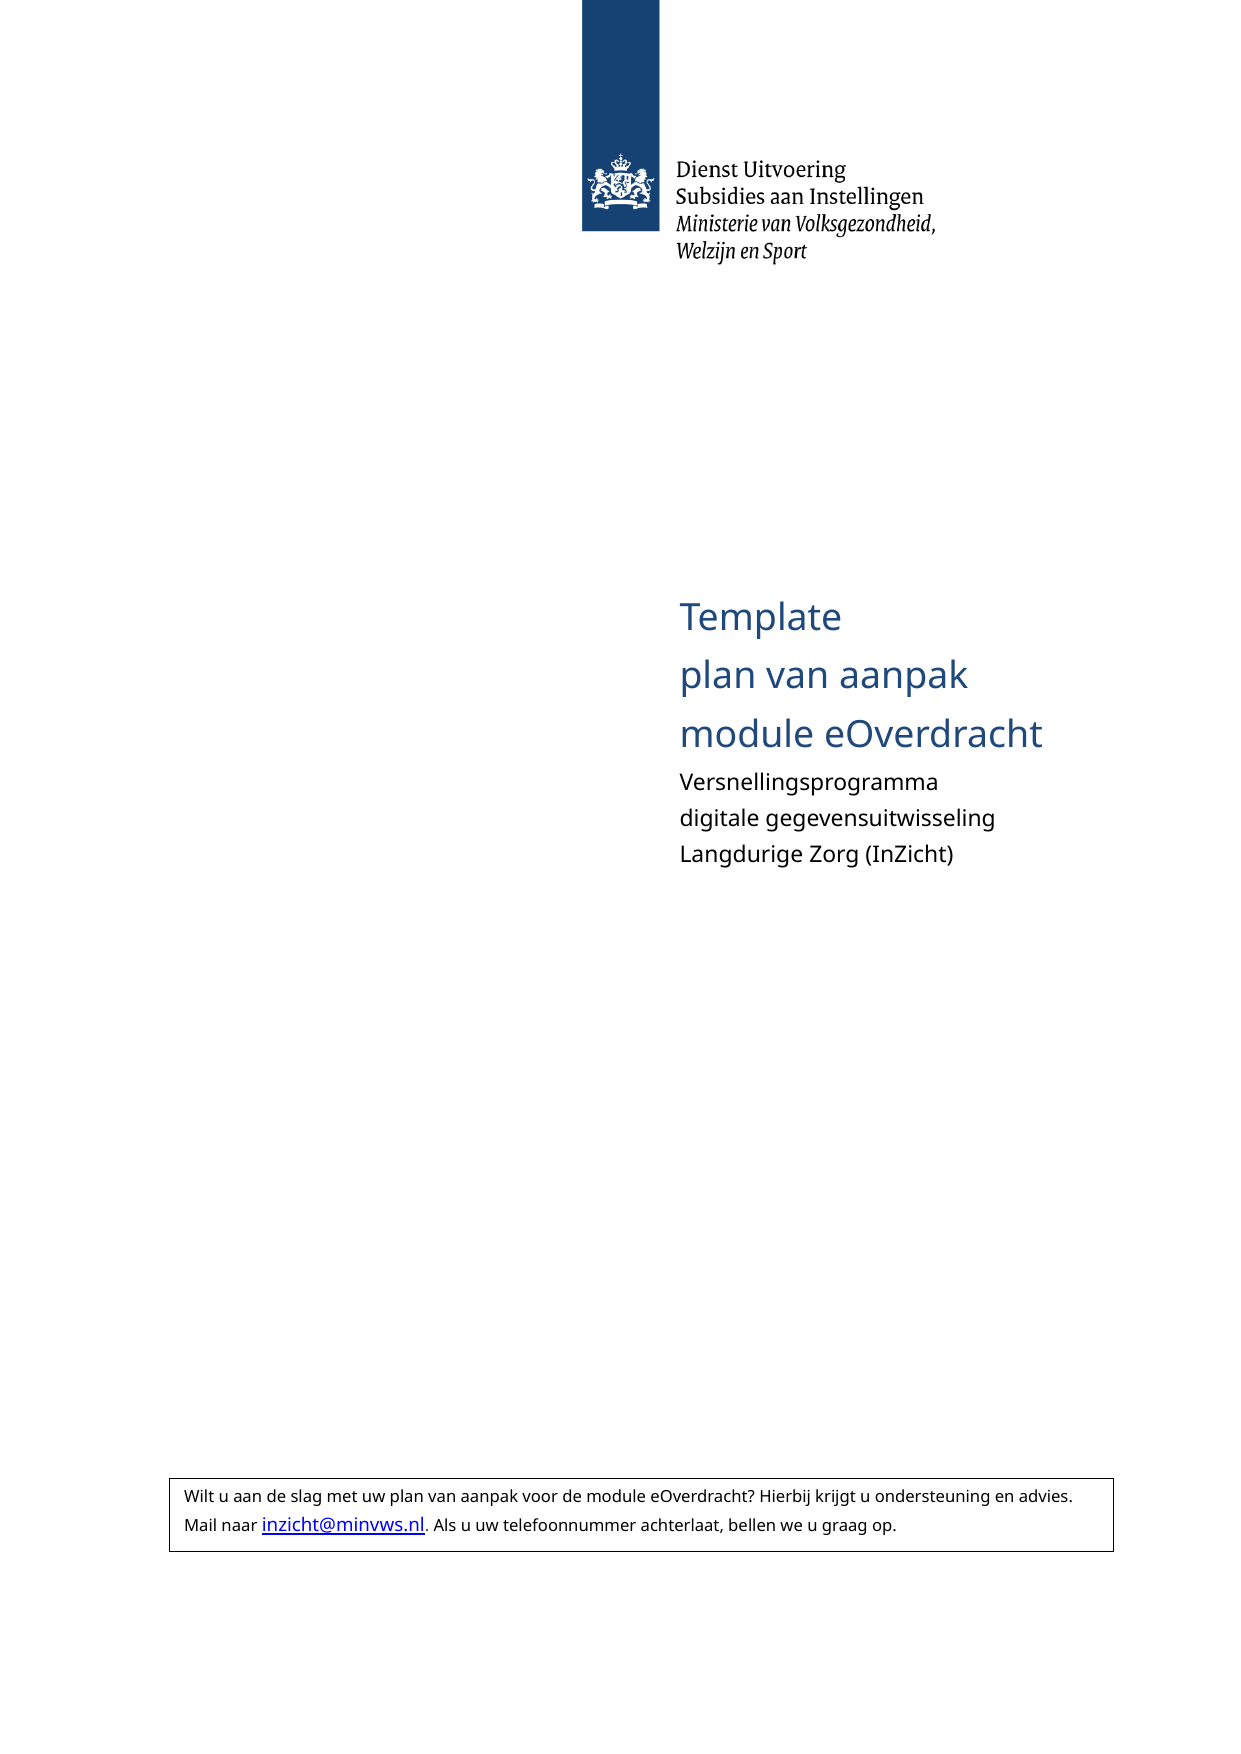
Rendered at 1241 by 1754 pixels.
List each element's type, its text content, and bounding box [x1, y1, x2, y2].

text module eOverdracht [148, 707, 1092, 758]
text Template [148, 590, 1092, 641]
text plan van aanpak [148, 649, 1092, 700]
text Langdurige Zorg (InZicht) [148, 838, 1092, 869]
text digitale gegevensuitwisseling [148, 802, 1092, 833]
text Versnellingsprogramma [148, 766, 1092, 797]
text Wilt u aan de slag met uw plan van aanpak voor de module eOverdracht? Hierbij krijgt u ondersteuning en advies. Mail naar inzicht@minvws.nl. Als u uw telefoonnummer achterlaat, bellen we u graag op. [184, 1485, 1098, 1537]
